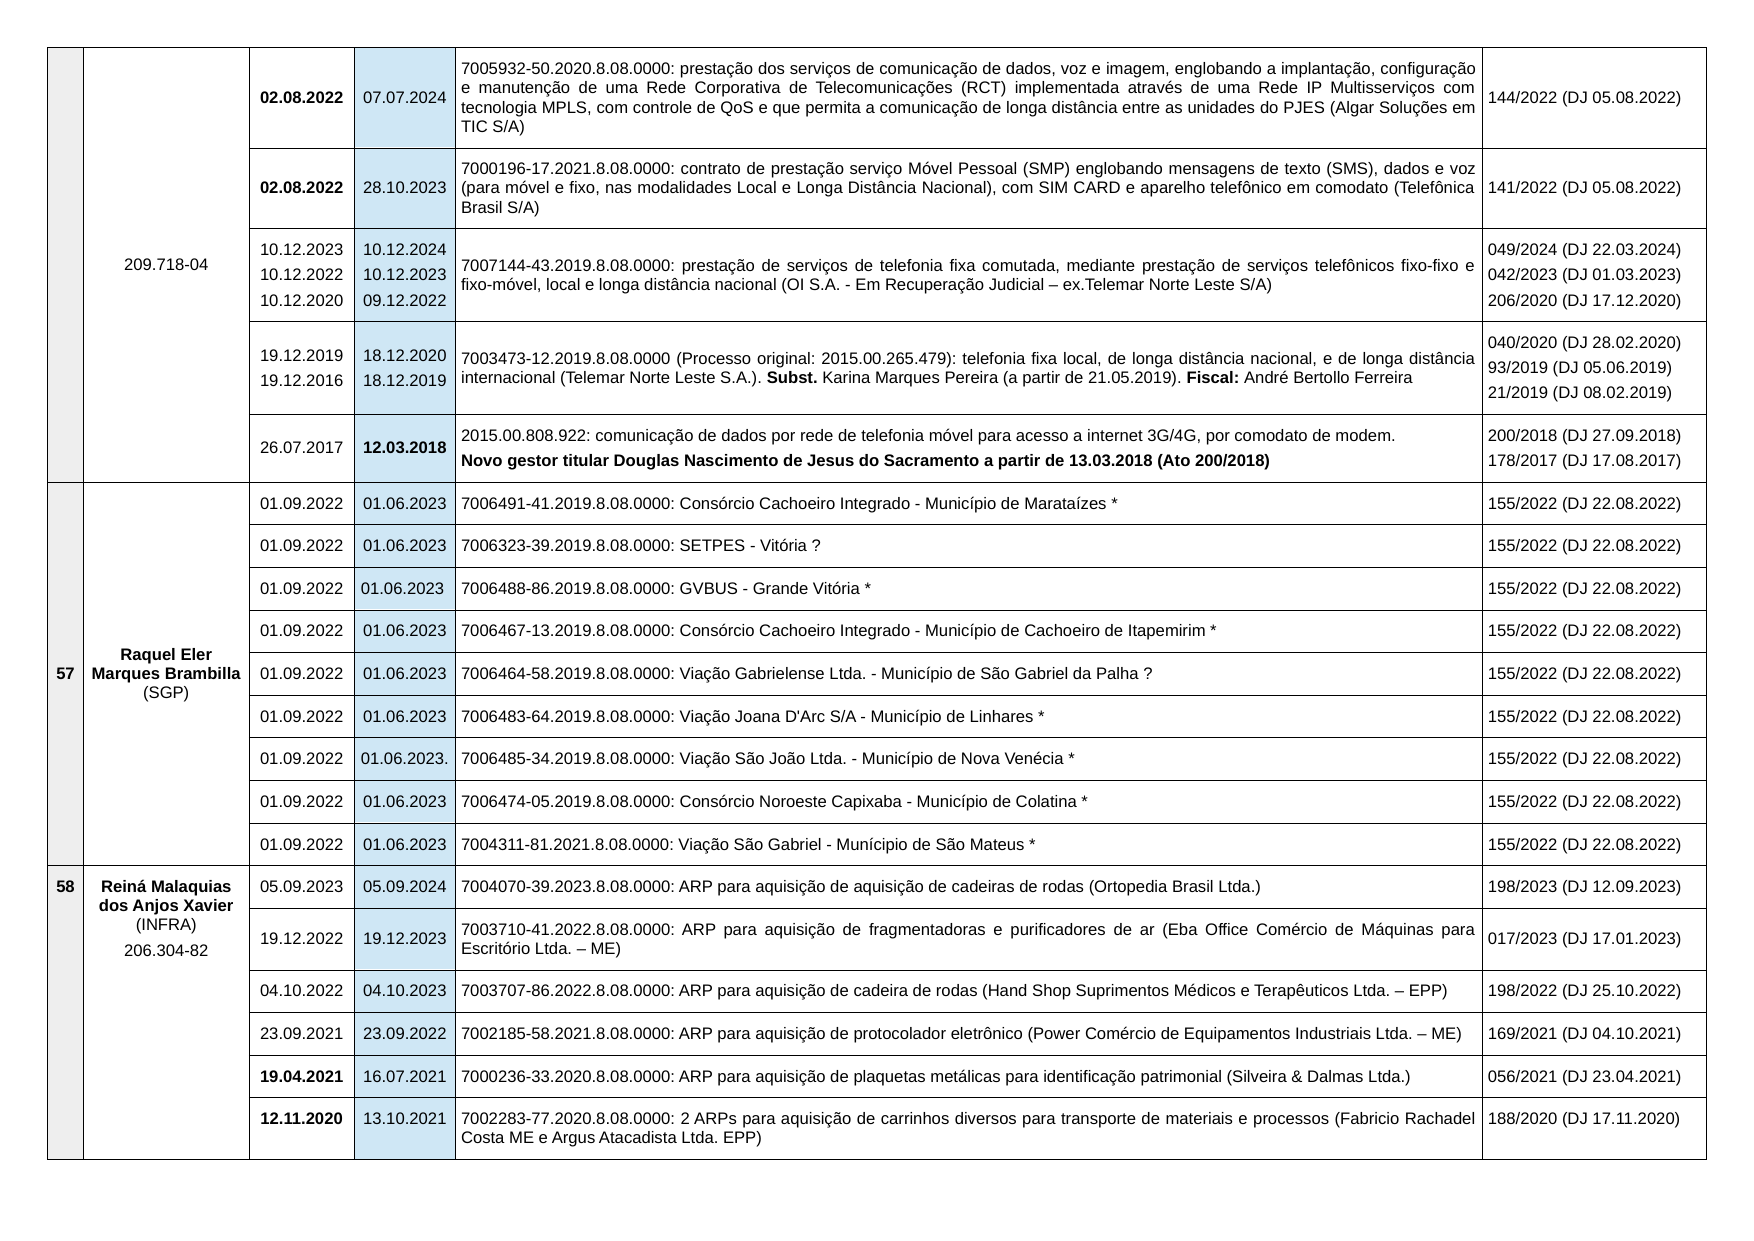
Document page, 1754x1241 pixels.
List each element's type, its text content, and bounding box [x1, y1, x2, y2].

table_cell 7003473-12.2019.8.08.0000 (Processo original: 2015.00.265.479): telefonia fixa local, de longa distância nacional, e de longa distância internacional (Telemar Norte Leste S.A.). Subst. Karina Marques Pereira (a partir de 21.05.2019). Fiscal: André Bertollo Ferreira [456, 322, 1482, 414]
table_cell 155/2022 (DJ 22.08.2022) [1483, 525, 1706, 567]
table_cell [48, 48, 83, 482]
table_cell 01.09.2022 [250, 611, 354, 652]
table_cell 19.12.2019 19.12.2016 [250, 322, 354, 414]
table_cell 01.09.2022 [250, 653, 354, 695]
table_cell 155/2022 (DJ 22.08.2022) [1483, 653, 1706, 695]
table_cell 7006323-39.2019.8.08.0000: SETPES - Vitória ? [456, 525, 1482, 567]
table_cell 7007144-43.2019.8.08.0000: prestação de serviços de telefonia fixa comutada, mediante prestação de serviços telefônicos fixo-fixo e fixo-móvel, local e longa distância nacional (OI S.A. - Em Recuperação Judicial – ex.Telemar Norte Leste S/A) [456, 229, 1482, 321]
table_cell 01.09.2022 [250, 525, 354, 567]
table_cell 57 [48, 483, 83, 865]
table_cell 12.11.2020 [250, 1098, 354, 1159]
table_cell 7006474-05.2019.8.08.0000: Consórcio Noroeste Capixaba - Município de Colatina * [456, 781, 1482, 822]
table_cell 16.07.2021 [355, 1056, 455, 1097]
table_cell 10.12.2024 10.12.2023 09.12.2022 [355, 229, 455, 321]
table_cell 7006485-34.2019.8.08.0000: Viação São João Ltda. - Município de Nova Venécia * [456, 738, 1482, 780]
table_cell 19.04.2021 [250, 1056, 354, 1097]
table_cell 7002283-77.2020.8.08.0000: 2 ARPs para aquisição de carrinhos diversos para transporte de materiais e processos (Fabricio Rachadel Costa ME e Argus Atacadista Ltda. EPP) [456, 1098, 1482, 1159]
table_cell 144/2022 (DJ 05.08.2022) [1483, 48, 1706, 147]
table_cell 19.12.2023 [355, 909, 455, 969]
table_cell 12.03.2018 [355, 415, 455, 482]
table_cell 01.06.2023 [355, 568, 455, 609]
table_cell 01.06.2023 [355, 824, 455, 865]
table_cell 7006464-58.2019.8.08.0000: Viação Gabrielense Ltda. - Município de São Gabriel da Palha ? [456, 653, 1482, 695]
table_cell 7003707-86.2022.8.08.0000: ARP para aquisição de cadeira de rodas (Hand Shop Suprimentos Médicos e Terapêuticos Ltda. – EPP) [456, 971, 1482, 1012]
table_cell 056/2021 (DJ 23.04.2021) [1483, 1056, 1706, 1097]
table_cell 58 [48, 866, 83, 1159]
table_cell 01.09.2022 [250, 824, 354, 865]
table_cell 7006491-41.2019.8.08.0000: Consórcio Cachoeiro Integrado - Município de Marataízes * [456, 483, 1482, 524]
table_cell 155/2022 (DJ 22.08.2022) [1483, 483, 1706, 524]
table_cell Raquel Eler Marques Brambilla (SGP) [84, 483, 249, 865]
table_cell 155/2022 (DJ 22.08.2022) [1483, 824, 1706, 865]
table_cell 155/2022 (DJ 22.08.2022) [1483, 611, 1706, 652]
table_cell 10.12.2023 10.12.2022 10.12.2020 [250, 229, 354, 321]
table_cell 04.10.2023 [355, 971, 455, 1012]
table_cell 01.06.2023 [355, 781, 455, 822]
table_cell 7000196-17.2021.8.08.0000: contrato de prestação serviço Móvel Pessoal (SMP) englobando mensagens de texto (SMS), dados e voz (para móvel e fixo, nas modalidades Local e Longa Distância Nacional), com SIM CARD e aparelho telefônico em comodato (Telefônica Brasil S/A) [456, 149, 1482, 228]
table_cell 200/2018 (DJ 27.09.2018) 178/2017 (DJ 17.08.2017) [1483, 415, 1706, 482]
table_cell 01.09.2022 [250, 568, 354, 609]
table_cell 169/2021 (DJ 04.10.2021) [1483, 1013, 1706, 1055]
table_cell 02.08.2022 [250, 48, 354, 147]
table_cell 7003710-41.2022.8.08.0000: ARP para aquisição de fragmentadoras e purificadores de ar (Eba Office Comércio de Máquinas para Escritório Ltda. – ME) [456, 909, 1482, 969]
table_cell 23.09.2022 [355, 1013, 455, 1055]
table_cell 02.08.2022 [250, 149, 354, 228]
table_cell 05.09.2024 [355, 866, 455, 908]
table_cell Reiná Malaquias dos Anjos Xavier (INFRA) 206.304-82 [84, 866, 249, 1159]
table_cell 01.09.2022 [250, 483, 354, 524]
table_cell 017/2023 (DJ 17.01.2023) [1483, 909, 1706, 969]
table_cell 7002185-58.2021.8.08.0000: ARP para aquisição de protocolador eletrônico (Power Comércio de Equipamentos Industriais Ltda. – ME) [456, 1013, 1482, 1055]
table_cell 04.10.2022 [250, 971, 354, 1012]
table_cell 23.09.2021 [250, 1013, 354, 1055]
table_cell 198/2023 (DJ 12.09.2023) [1483, 866, 1706, 908]
table_cell 7006467-13.2019.8.08.0000: Consórcio Cachoeiro Integrado - Município de Cachoeiro de Itapemirim * [456, 611, 1482, 652]
table_cell 07.07.2024 [355, 48, 455, 147]
table_cell 2015.00.808.922: comunicação de dados por rede de telefonia móvel para acesso a internet 3G/4G, por comodato de modem. Novo gestor titular Douglas Nascimento de Jesus do Sacramento a partir de 13.03.2018 (Ato 200/2018) [456, 415, 1482, 482]
table_cell 01.09.2022 [250, 696, 354, 737]
table_cell 209.718-04 [84, 48, 249, 482]
table_cell 01.06.2023 [355, 653, 455, 695]
table_cell 26.07.2017 [250, 415, 354, 482]
table_cell 19.12.2022 [250, 909, 354, 969]
table_cell 155/2022 (DJ 22.08.2022) [1483, 781, 1706, 822]
table_cell 7005932-50.2020.8.08.0000: prestação dos serviços de comunicação de dados, voz e imagem, englobando a implantação, configuração e manutenção de uma Rede Corporativa de Telecomunicações (RCT) implementada através de uma Rede IP Multisserviços com tecnologia MPLS, com controle de QoS e que permita a comunicação de longa distância entre as unidades do PJES (Algar Soluções em TIC S/A) [456, 48, 1482, 147]
table_cell 049/2024 (DJ 22.03.2024) 042/2023 (DJ 01.03.2023) 206/2020 (DJ 17.12.2020) [1483, 229, 1706, 321]
table_cell 01.09.2022 [250, 738, 354, 780]
table_cell 01.06.2023 [355, 696, 455, 737]
table_cell 18.12.2020 18.12.2019 [355, 322, 455, 414]
table_cell 05.09.2023 [250, 866, 354, 908]
table_cell 01.06.2023 [355, 483, 455, 524]
table_cell 141/2022 (DJ 05.08.2022) [1483, 149, 1706, 228]
table_cell 01.06.2023 [355, 611, 455, 652]
table_cell 188/2020 (DJ 17.11.2020) [1483, 1098, 1706, 1159]
table_cell 13.10.2021 [355, 1098, 455, 1159]
table_cell 01.06.2023 [355, 525, 455, 567]
table_cell 28.10.2023 [355, 149, 455, 228]
table_cell 040/2020 (DJ 28.02.2020) 93/2019 (DJ 05.06.2019) 21/2019 (DJ 08.02.2019) [1483, 322, 1706, 414]
table_cell 155/2022 (DJ 22.08.2022) [1483, 738, 1706, 780]
table_cell 01.06.2023. [355, 738, 455, 780]
table_cell 7006488-86.2019.8.08.0000: GVBUS - Grande Vitória * [456, 568, 1482, 609]
table_cell 198/2022 (DJ 25.10.2022) [1483, 971, 1706, 1012]
table_cell 155/2022 (DJ 22.08.2022) [1483, 696, 1706, 737]
table_cell 155/2022 (DJ 22.08.2022) [1483, 568, 1706, 609]
table_cell 7000236-33.2020.8.08.0000: ARP para aquisição de plaquetas metálicas para identificação patrimonial (Silveira & Dalmas Ltda.) [456, 1056, 1482, 1097]
table_cell 7006483-64.2019.8.08.0000: Viação Joana D'Arc S/A - Município de Linhares * [456, 696, 1482, 737]
table_cell 7004070-39.2023.8.08.0000: ARP para aquisição de aquisição de cadeiras de rodas (Ortopedia Brasil Ltda.) [456, 866, 1482, 908]
table_cell 7004311-81.2021.8.08.0000: Viação São Gabriel - Munícipio de São Mateus * [456, 824, 1482, 865]
table_cell 01.09.2022 [250, 781, 354, 822]
